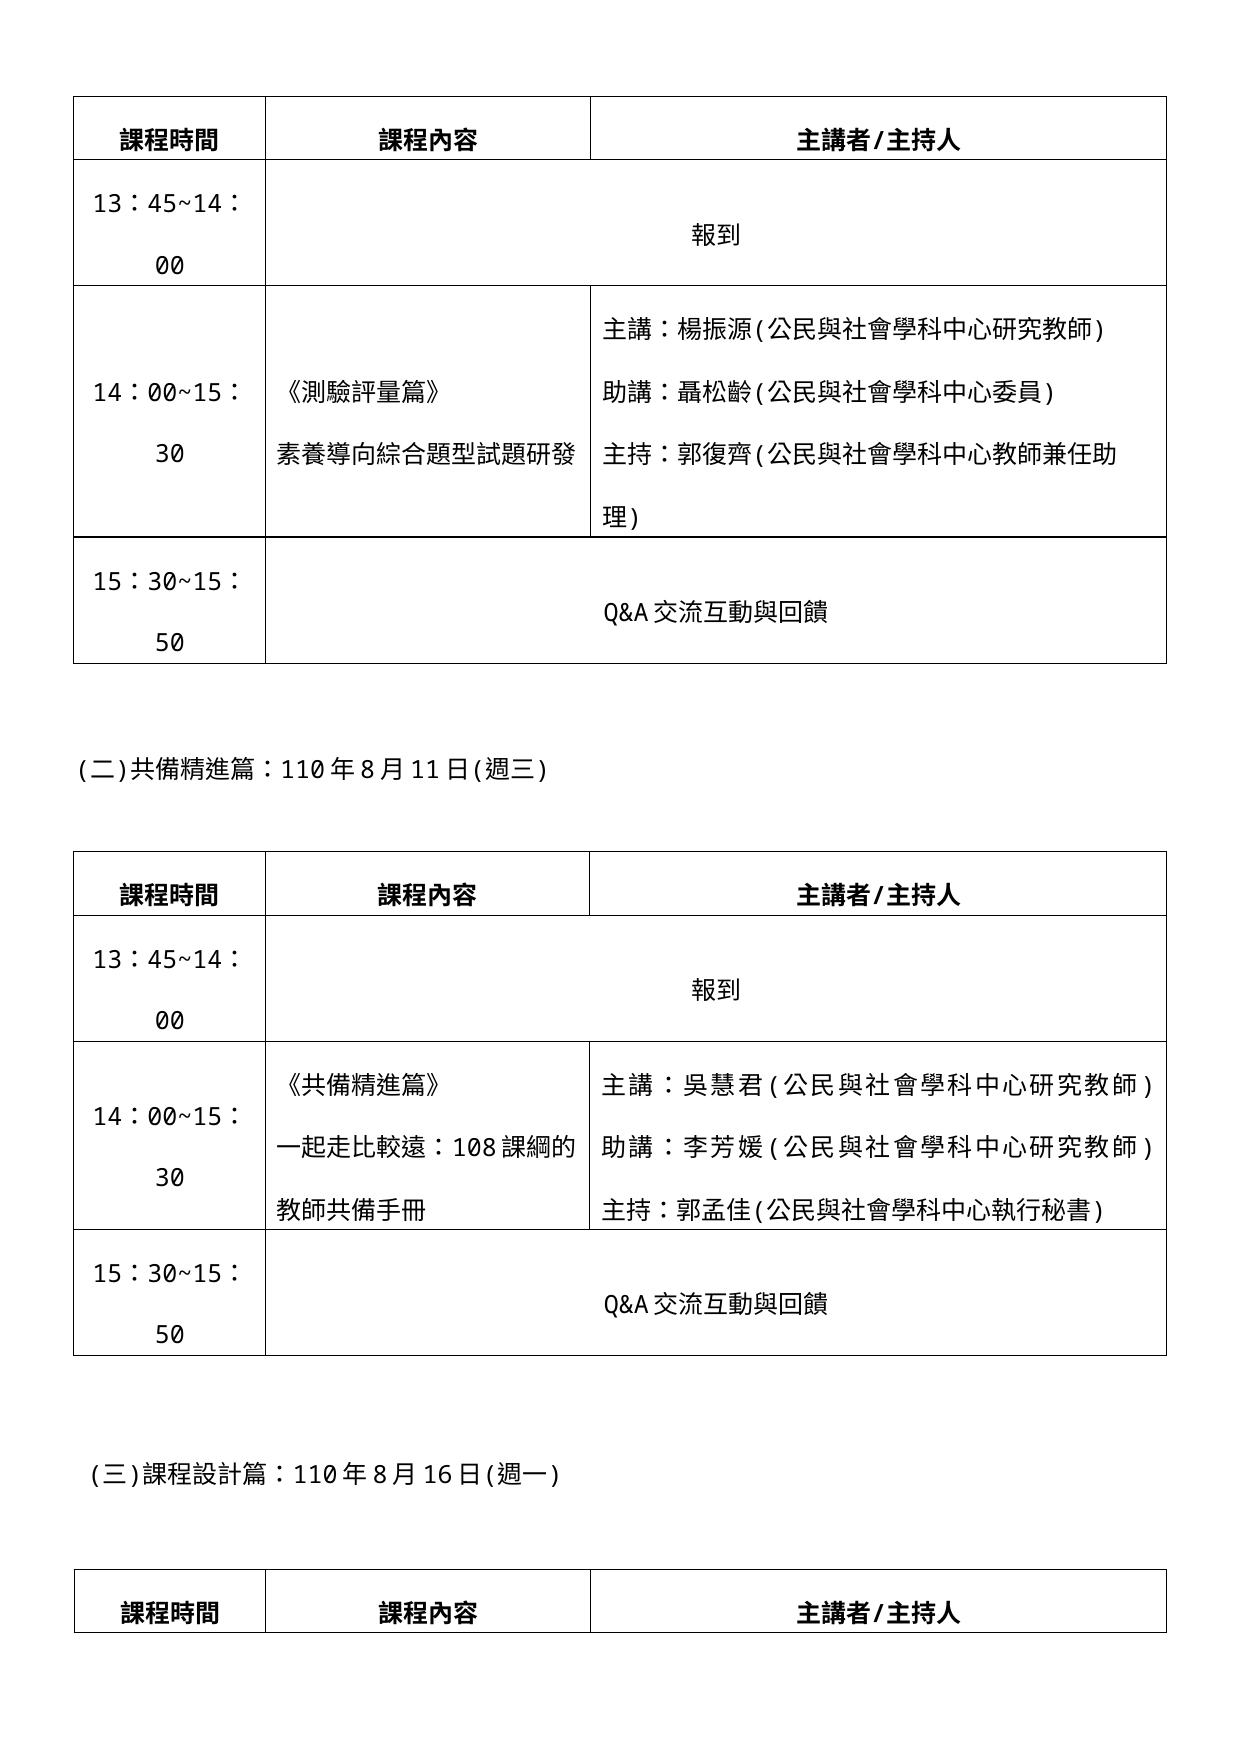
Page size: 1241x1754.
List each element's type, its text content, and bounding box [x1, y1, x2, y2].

table_header 主講者/主持人 [591, 1570, 1166, 1632]
table_cell 《測驗評量篇》 素養導向綜合題型試題研發 [266, 286, 590, 536]
table_cell 14：00~15：30 [74, 286, 265, 536]
text (二)共備精進篇：110年8月11日(週三) [75, 726, 1165, 788]
table_cell 13：45~14：00 [74, 916, 265, 1041]
table_cell 15：30~15：50 [74, 1230, 265, 1355]
table_cell 《共備精進篇》 一起走比較遠：108課綱的教師共備手冊 [266, 1042, 589, 1229]
table_cell Q&A交流互動與回饋 [266, 1230, 1166, 1355]
table_cell 主講：楊振源(公民與社會學科中心研究教師) 助講：聶松齡(公民與社會學科中心委員) 主持：郭復齊(公民與社會學科中心教師兼任助理) [591, 286, 1166, 536]
table_header 課程時間 [75, 1570, 265, 1632]
text (三)課程設計篇：110年8月16日(週一) [87, 1431, 1165, 1494]
table_header 課程時間 [74, 97, 265, 159]
table_header 課程內容 [266, 852, 589, 914]
table_cell 報到 [266, 916, 1166, 1041]
table_header 主講者/主持人 [590, 852, 1166, 914]
table_header 課程內容 [266, 1570, 590, 1632]
table_cell 14：00~15：30 [74, 1042, 265, 1229]
table_header 課程內容 [266, 97, 590, 159]
table_header 課程時間 [74, 852, 265, 914]
table_cell 13：45~14：00 [74, 160, 265, 285]
table_cell 15：30~15：50 [74, 538, 265, 662]
table_cell Q&A交流互動與回饋 [266, 538, 1166, 662]
table_cell 主講：吳慧君(公民與社會學科中心研究教師) 助講：李芳媛(公民與社會學科中心研究教師) 主持：郭孟佳(公民與社會學科中心執行秘書) [590, 1042, 1166, 1229]
table_header 主講者/主持人 [591, 97, 1166, 159]
table_cell 報到 [266, 160, 1166, 285]
